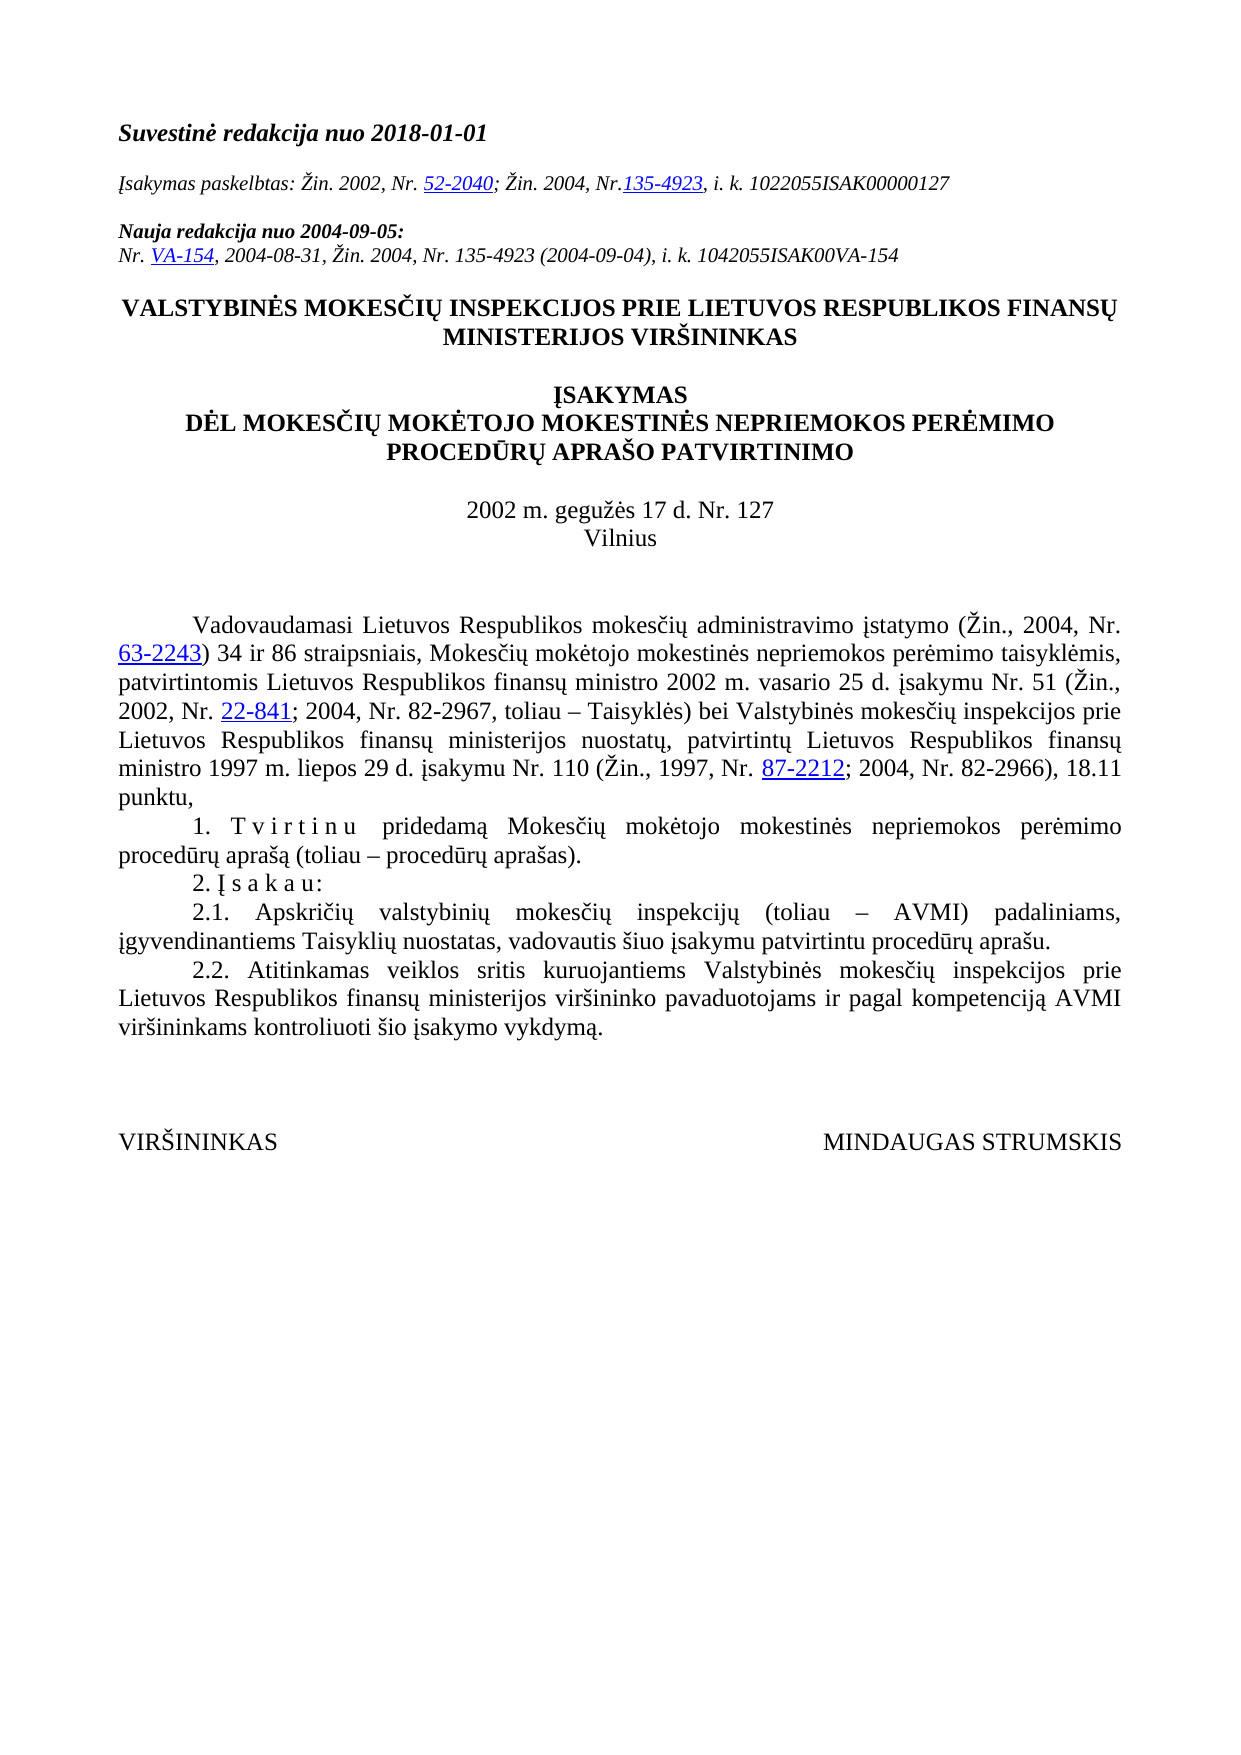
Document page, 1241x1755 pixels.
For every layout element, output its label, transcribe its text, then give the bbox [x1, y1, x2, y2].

text Vadovaudamasi Lietuvos Respublikos mokesčių administravimo įstatymo (Žin., 2004, Nr. 63-2243) 34 ir 86 straipsniais, Mokesčių mokėtojo mokestinės nepriemokos perėmimo taisyklėmis, patvirtintomis Lietuvos Respublikos finansų ministro 2002 m. vasario 25 d. įsakymu Nr. 51 (Žin., 2002, Nr. 22-841; 2004, Nr. 82-2967, toliau – Taisyklės) bei Valstybinės mokesčių inspekcijos prie Lietuvos Respublikos finansų ministerijos nuostatų, patvirtintų Lietuvos Respublikos finansų ministro 1997 m. liepos 29 d. įsakymu Nr. 110 (Žin., 1997, Nr. 87-2212; 2004, Nr. 82-2966), 18.11 punktu, [118, 610, 1122, 811]
text 2.1. Apskričių valstybinių mokesčių inspekcijų (toliau – AVMI) padaliniams, įgyvendinantiems Taisyklių nuostatas, vadovautis šiuo įsakymu patvirtintu procedūrų aprašu. [118, 897, 1122, 955]
text 2. Įsakau: [118, 868, 1122, 897]
text DĖL MOKESČIŲ MOKĖTOJO MOKESTINĖS NEPRIEMOKOS PERĖMIMO PROCEDŪRŲ APRAŠO PATVIRTINIMO [118, 408, 1122, 466]
text VIRŠININKAS MINDAUGAS STRUMSKIS [118, 1127, 1122, 1156]
text ĮSAKYMAS [118, 380, 1122, 408]
text 2002 m. gegužės 17 d. Nr. 127 [118, 495, 1122, 523]
text Įsakymas paskelbtas: Žin. 2002, Nr. 52-2040; Žin. 2004, Nr.135-4923, i. k. 1022055ISAK00000127 [118, 171, 1122, 195]
text Vilnius [118, 523, 1122, 552]
text 2.2. Atitinkamas veiklos sritis kuruojantiems Valstybinės mokesčių inspekcijos prie Lietuvos Respublikos finansų ministerijos viršininko pavaduotojams ir pagal kompetenciją AVMI viršininkams kontroliuoti šio įsakymo vykdymą. [118, 955, 1122, 1041]
text Nr. VA-154, 2004-08-31, Žin. 2004, Nr. 135-4923 (2004-09-04), i. k. 1042055ISAK00VA-154 [118, 243, 1122, 267]
text Suvestinė redakcija nuo 2018-01-01 [118, 118, 1122, 147]
text 1. Tvirtinu pridedamą Mokesčių mokėtojo mokestinės nepriemokos perėmimo procedūrų aprašą (toliau – procedūrų aprašas). [118, 811, 1122, 868]
text VALSTYBINĖS MOKESČIŲ INSPEKCIJOS PRIE LIETUVOS RESPUBLIKOS FINANSŲ MINISTERIJOS VIRŠININKAS [118, 293, 1122, 351]
text Nauja redakcija nuo 2004-09-05: [118, 219, 1122, 243]
